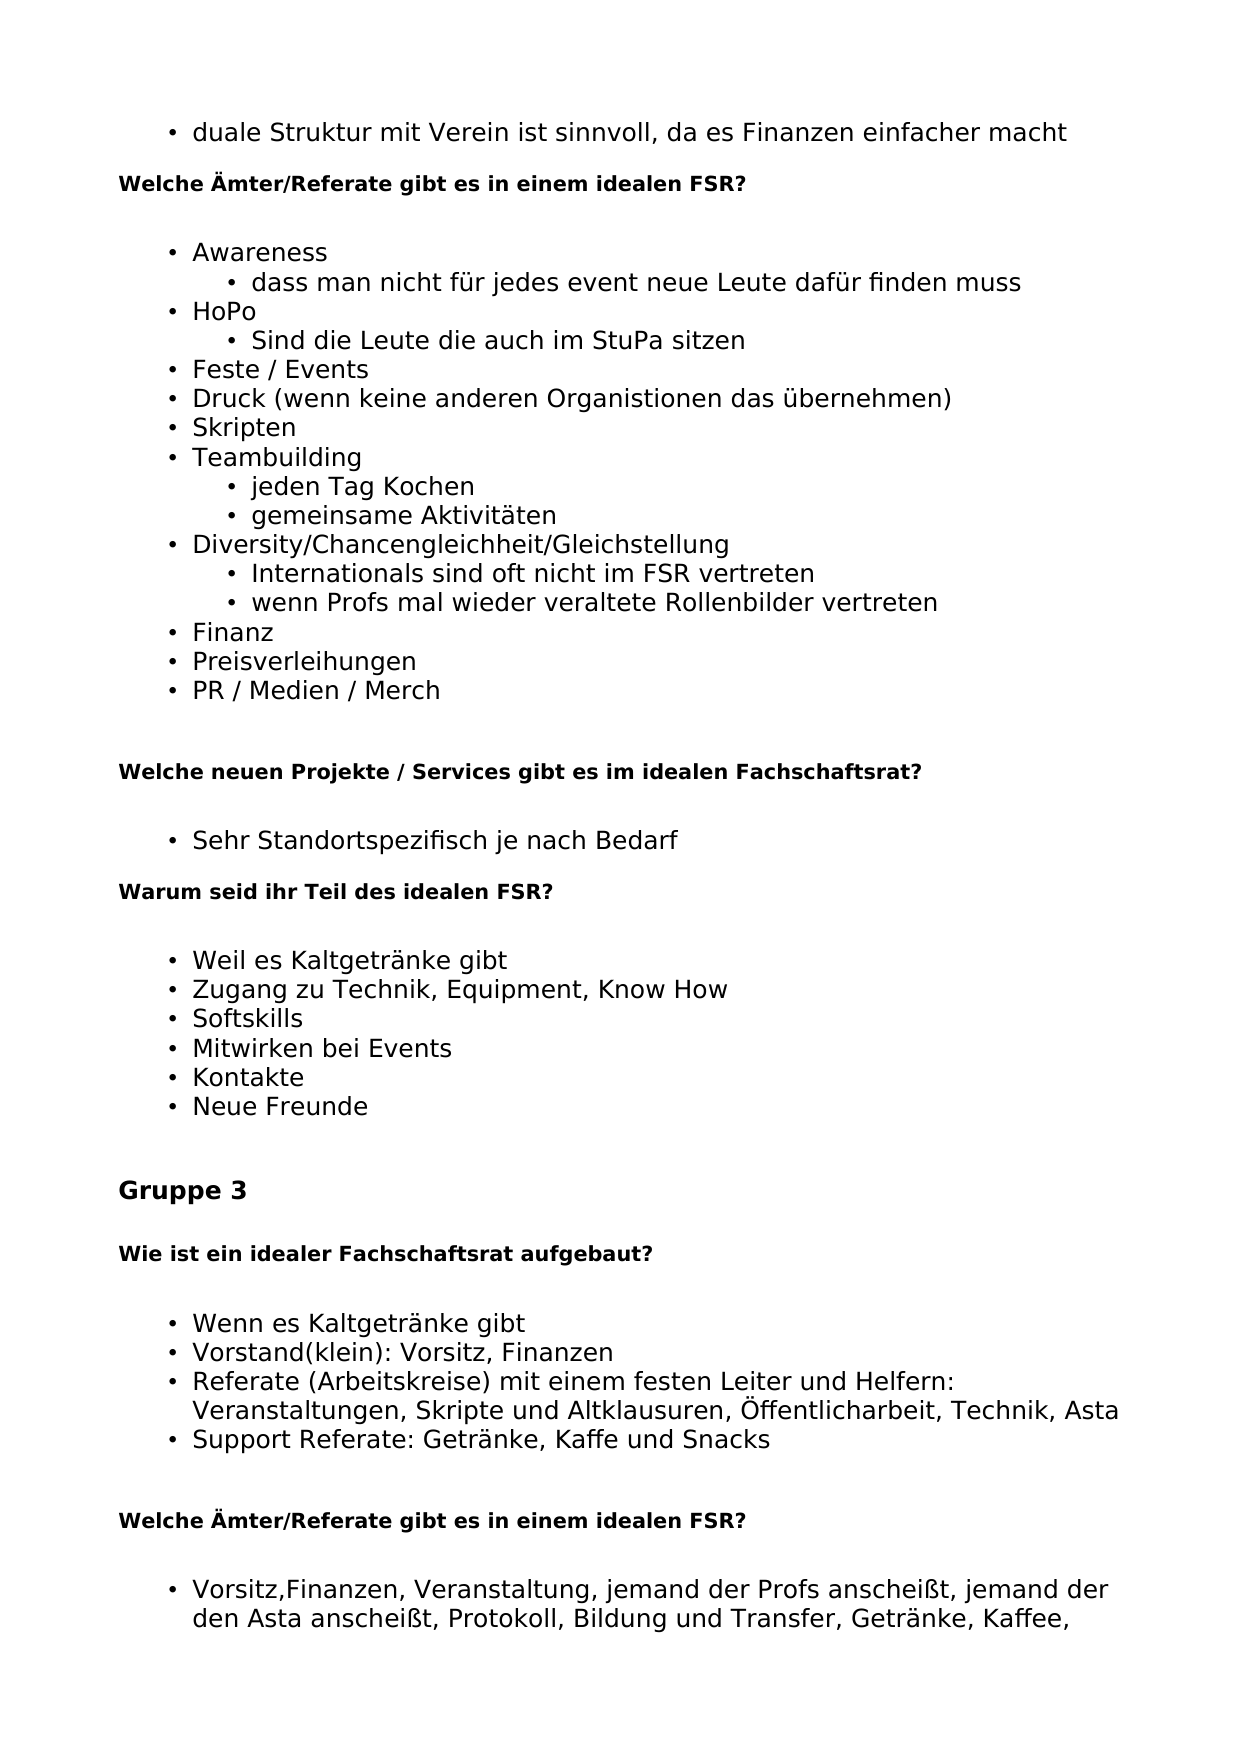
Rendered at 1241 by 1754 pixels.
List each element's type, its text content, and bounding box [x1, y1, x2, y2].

list Druck (wenn keine anderen Organistionen das übernehmen) [177, 384, 1122, 413]
list Referate (Arbeitskreise) mit einem festen Leiter und Helfern: Veranstaltungen, Skripte und Altklausuren, Öffentlicharbeit, Technik, Asta [177, 1367, 1122, 1425]
subtitle Welche Ämter/Referate gibt es in einem idealen FSR? [118, 172, 1122, 197]
list HoPo [177, 297, 1122, 326]
list Skripten [177, 413, 1122, 443]
list Softskills [177, 1005, 1122, 1034]
list Neue Freunde [177, 1092, 1122, 1121]
list wenn Profs mal wieder veraltete Rollenbilder vertreten [236, 588, 1122, 618]
subtitle Warum seid ihr Teil des idealen FSR? [118, 880, 1122, 904]
list Vorsitz,Finanzen, Veranstaltung, jemand der Profs anscheißt, jemand der den Asta anscheißt, Protokoll, Bildung und Transfer, Getränke, Kaffee, [177, 1575, 1122, 1634]
list Zugang zu Technik, Equipment, Know How [177, 976, 1122, 1005]
list dass man nicht für jedes event neue Leute dafür finden muss [236, 268, 1122, 297]
subtitle Gruppe 3 [118, 1176, 1122, 1205]
list Internationals sind oft nicht im FSR vertreten [236, 559, 1122, 588]
list Wenn es Kaltgetränke gibt [177, 1309, 1122, 1338]
list Mitwirken bei Events [177, 1034, 1122, 1063]
subtitle Wie ist ein idealer Fachschaftsrat aufgebaut? [118, 1242, 1122, 1267]
list Support Referate: Getränke, Kaffe und Snacks [177, 1425, 1122, 1454]
list Awareness [177, 238, 1122, 268]
list duale Struktur mit Verein ist sinnvoll, da es Finanzen einfacher macht [177, 118, 1122, 147]
list jeden Tag Kochen [236, 472, 1122, 501]
list gemeinsame Aktivitäten [236, 501, 1122, 530]
list Vorstand(klein): Vorsitz, Finanzen [177, 1338, 1122, 1367]
list Diversity/Chancengleichheit/Gleichstellung [177, 530, 1122, 559]
subtitle Welche neuen Projekte / Services gibt es im idealen Fachschaftsrat? [118, 760, 1122, 784]
list Weil es Kaltgetränke gibt [177, 946, 1122, 976]
list Feste / Events [177, 355, 1122, 384]
list Teambuilding [177, 443, 1122, 472]
subtitle Welche Ämter/Referate gibt es in einem idealen FSR? [118, 1509, 1122, 1533]
list Preisverleihungen [177, 647, 1122, 676]
list Sind die Leute die auch im StuPa sitzen [236, 326, 1122, 355]
list Finanz [177, 618, 1122, 647]
list PR / Medien / Merch [177, 676, 1122, 705]
list Kontakte [177, 1063, 1122, 1092]
list Sehr Standortspezifisch je nach Bedarf [177, 826, 1122, 855]
